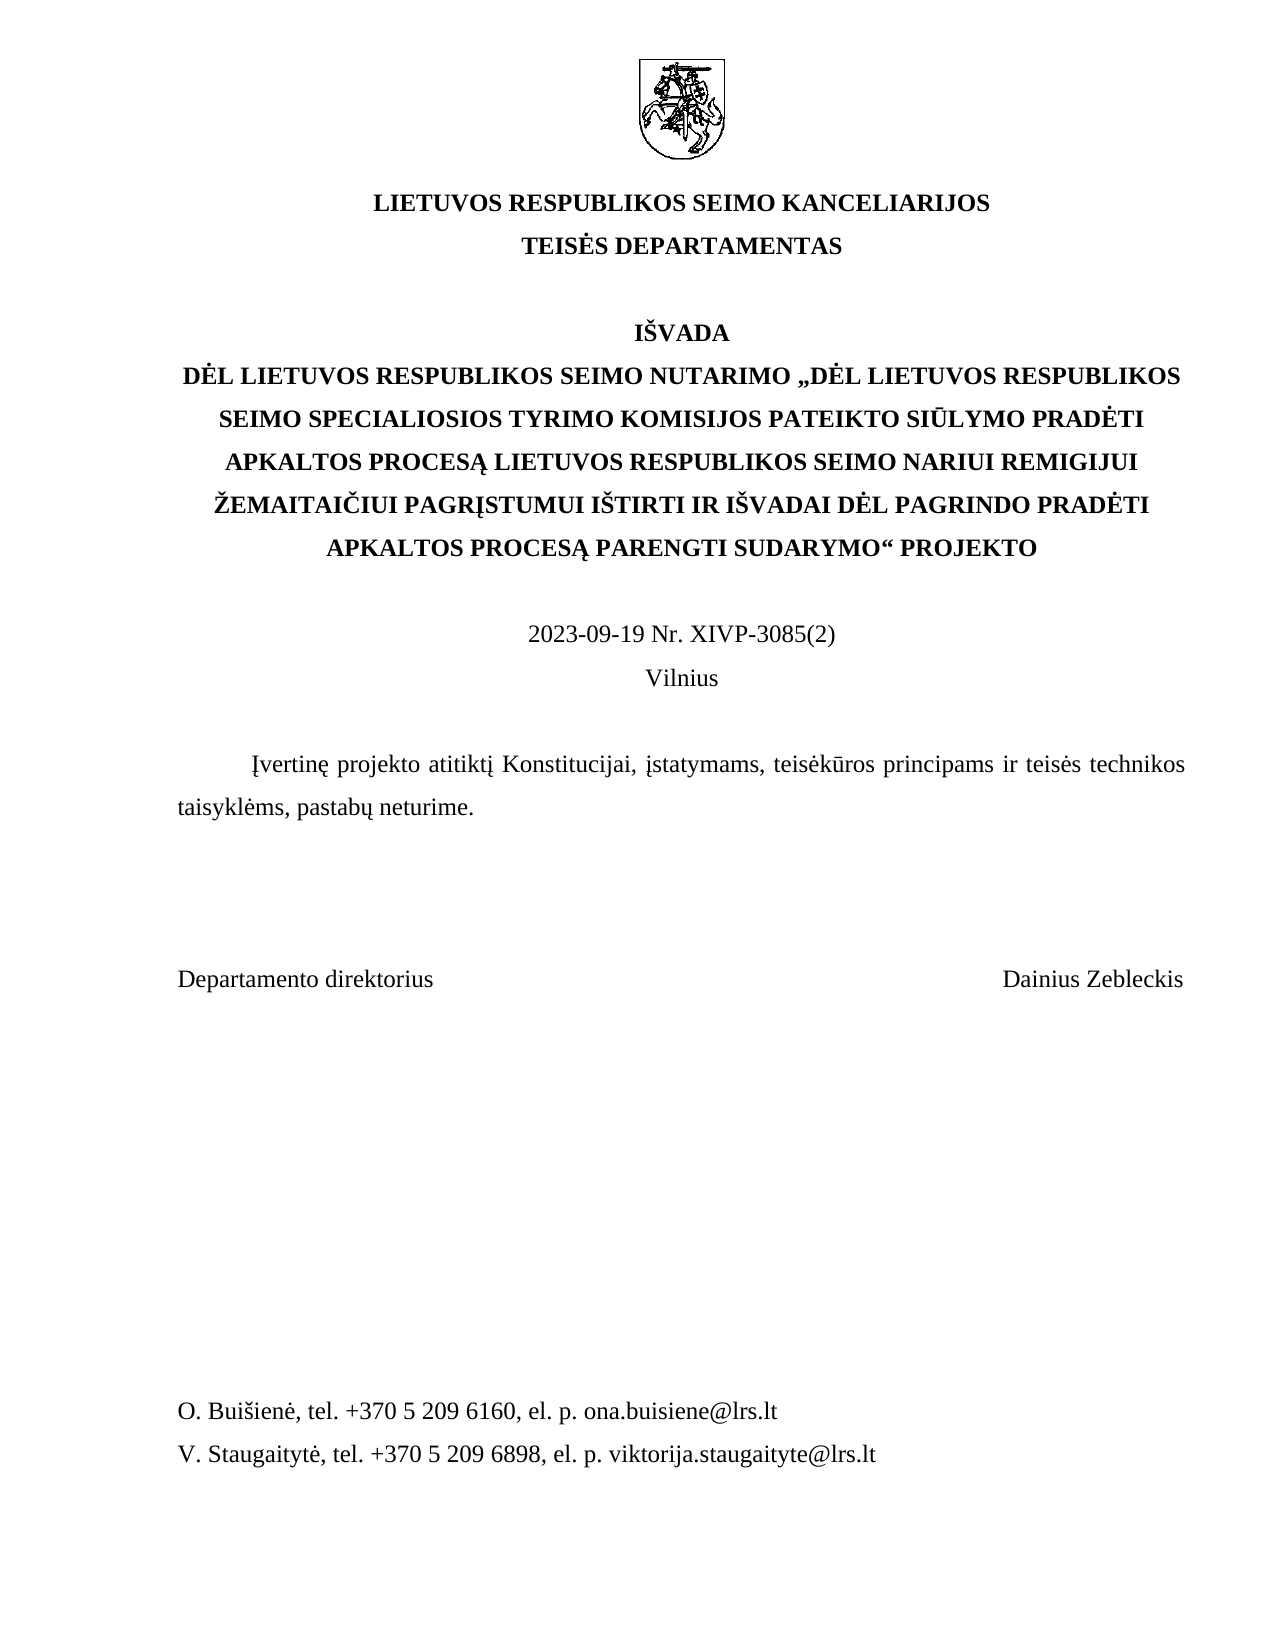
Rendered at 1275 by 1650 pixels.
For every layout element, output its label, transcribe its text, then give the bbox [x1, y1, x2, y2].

subtitle IŠVADA [177, 318, 1186, 346]
subtitle TEISĖS DEPARTAMENTAS [177, 231, 1186, 260]
text V. Staugaitytė, tel. +370 5 209 6898, el. p. viktorija.staugaityte@lrs.lt [177, 1439, 1186, 1468]
text Vilnius [177, 663, 1186, 691]
text LIETUVOS RESPUBLIKOS SEIMO KANCELIARIJOS [177, 188, 1186, 217]
text O. Buišienė, tel. +370 5 209 6160, el. p. ona.buisiene@lrs.lt [177, 1396, 1186, 1424]
text DĖL LIETUVOS RESPUBLIKOS SEIMO NUTARIMO „DĖL LIETUVOS RESPUBLIKOS SEIMO SPECIALIOSIOS TYRIMO KOMISIJOS PATEIKTO SIŪLYMO PRADĖTI APKALTOS PROCESĄ LIETUVOS RESPUBLIKOS SEIMO NARIUI REMIGIJUI ŽEMAITAIČIUI PAGRĮSTUMUI IŠTIRTI IR IŠVADAI DĖL PAGRINDO PRADĖTI APKALTOS PROCESĄ PARENGTI SUDARYMO“ PROJEKTO [177, 361, 1186, 562]
text 2023-09-19 Nr. XIVP-3085(2) [177, 619, 1186, 648]
text Įvertinę projekto atitiktį Konstitucijai, įstatymams, teisėkūros principams ir teisės technikos taisyklėms, pastabų neturime. [177, 749, 1186, 821]
text Departamento direktorius Dainius Zebleckis [177, 964, 1186, 993]
